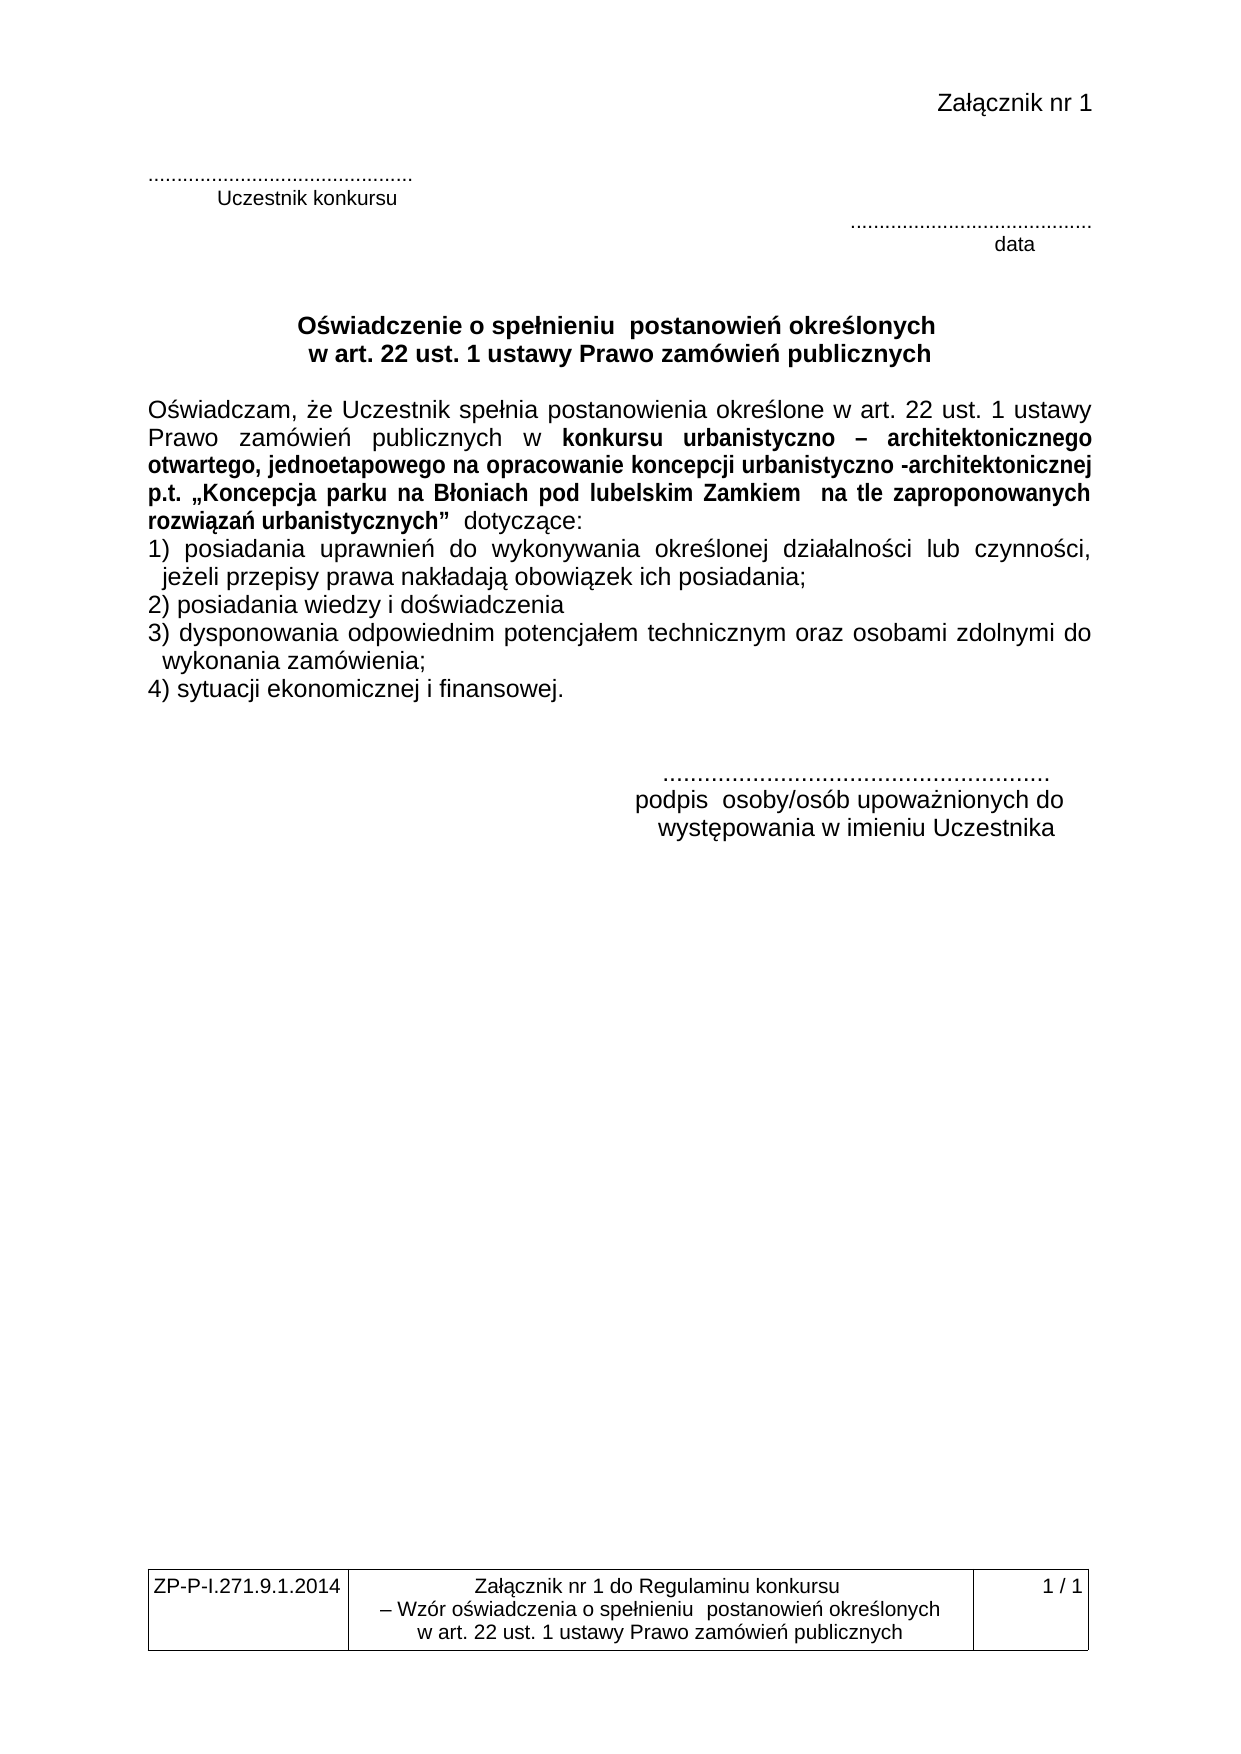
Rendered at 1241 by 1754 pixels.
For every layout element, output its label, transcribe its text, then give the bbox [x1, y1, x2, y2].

text występowania w imieniu Uczestnika [620, 814, 1093, 842]
text 3) dysponowania odpowiednim potencjałem technicznym oraz osobami zdolnymi do wykonania zamówienia; [148, 619, 1093, 675]
text data [148, 233, 1093, 256]
subtitle Załącznik nr 1 [148, 89, 1093, 117]
text podpis osoby/osób upoważnionych do [620, 786, 1093, 814]
text 2) posiadania wiedzy i doświadczenia [148, 591, 1093, 619]
text ........................................................ [620, 758, 1093, 786]
text Uczestnik konkursu [148, 186, 1093, 209]
text Oświadczenie o spełnieniu postanowień określonych [148, 312, 1093, 340]
text .............................................. [148, 163, 1093, 186]
text .......................................... [148, 209, 1093, 233]
text 1) posiadania uprawnień do wykonywania określonej działalności lub czynności, jeżeli przepisy prawa nakładają obowiązek ich posiadania; [148, 535, 1093, 591]
text 4) sytuacji ekonomicznej i finansowej. [148, 675, 1093, 703]
text Oświadczam, że Uczestnik spełnia postanowienia określone w art. 22 ust. 1 ustawy Prawo zamówień publicznych w konkursu urbanistyczno – architektonicznego otwartego, jednoetapowego na opracowanie koncepcji urbanistyczno -architektonicznej p.t. „Koncepcja parku na Błoniach pod lubelskim Zamkiem na tle zaproponowanych rozwiązań urbanistycznych” dotyczące: [148, 396, 1093, 535]
text w art. 22 ust. 1 ustawy Prawo zamówień publicznych [148, 340, 1093, 368]
